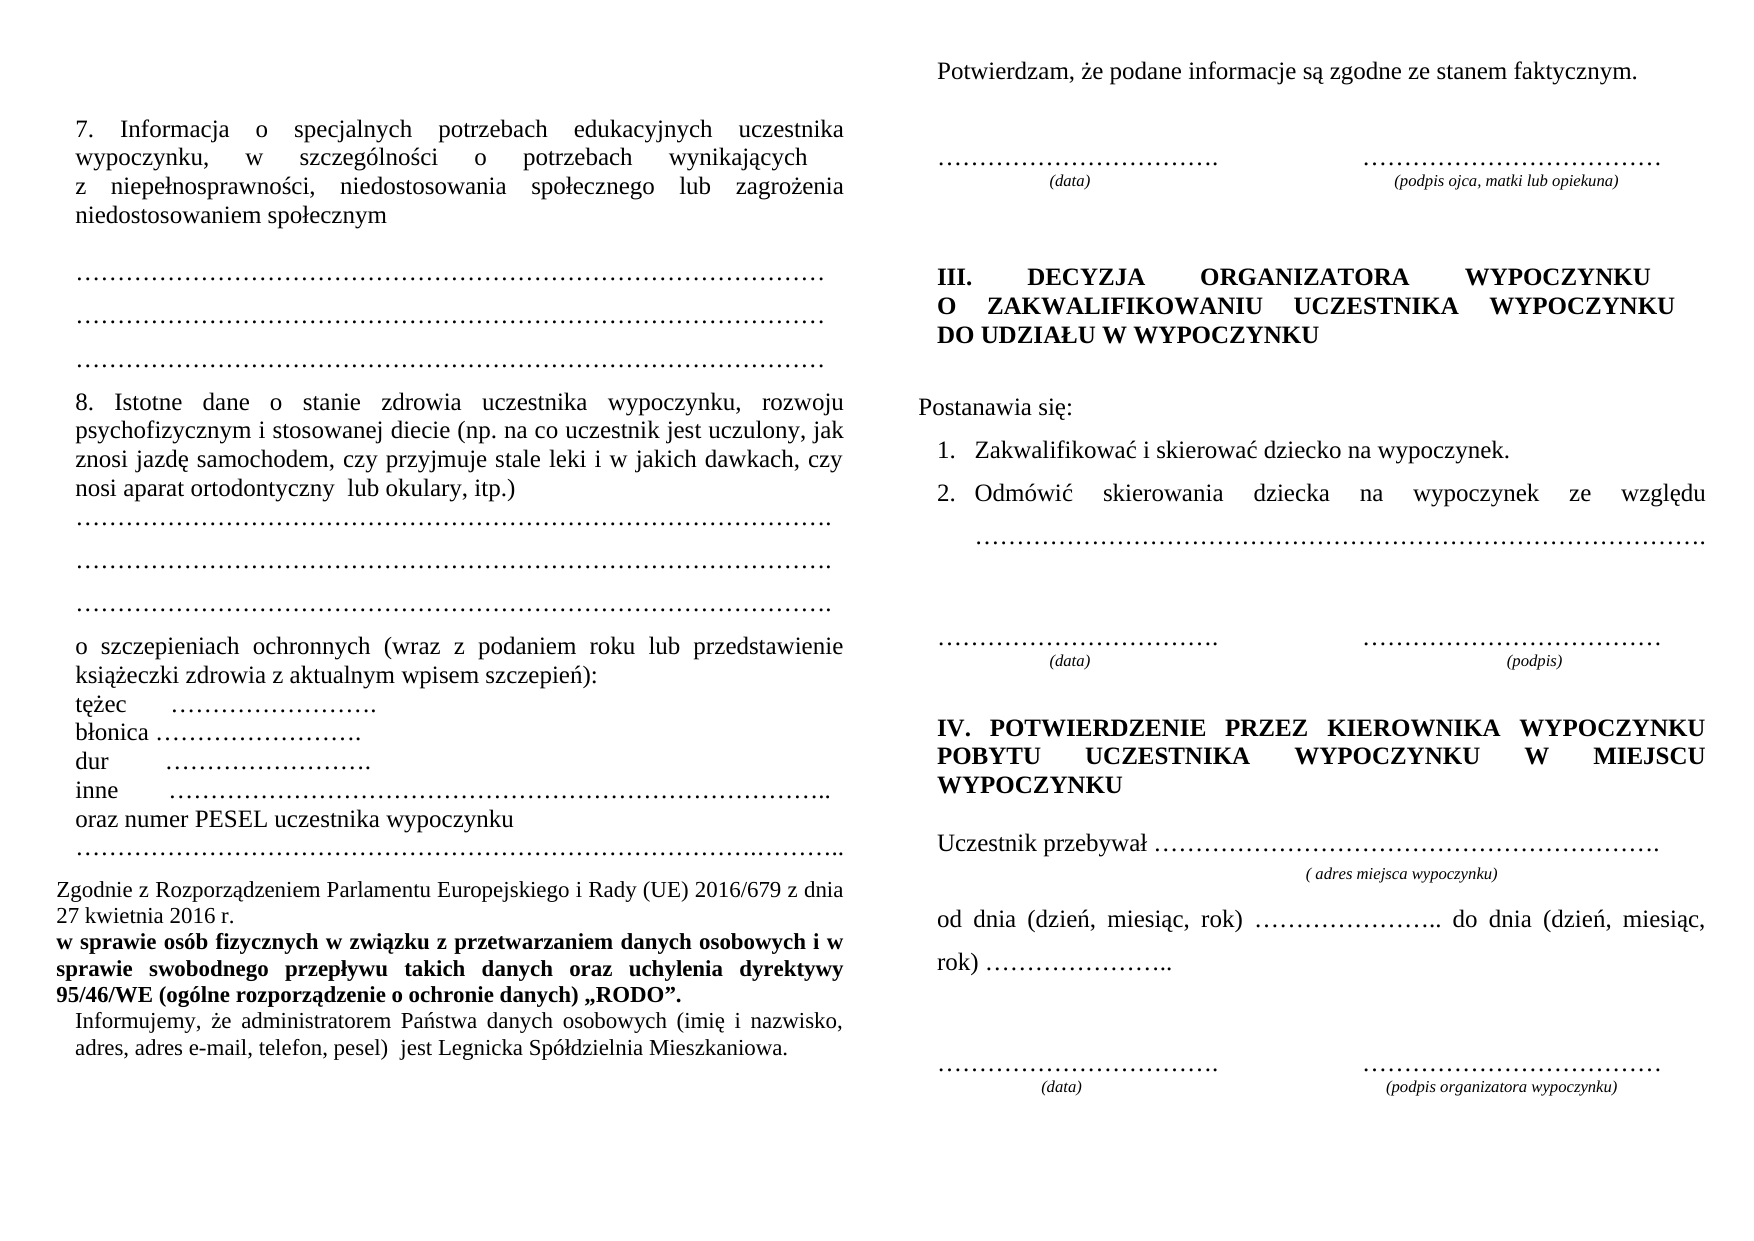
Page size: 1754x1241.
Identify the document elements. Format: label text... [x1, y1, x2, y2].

list Zakwalifikować i skierować dziecko na wypoczynek. [937, 435, 1706, 463]
text Uczestnik przebywał ……………………………………………………. [937, 828, 1706, 856]
text o szczepieniach ochronnych (wraz z podaniem roku lub przedstawienie książeczki zdrowia z aktualnym wpisem szczepień): [75, 631, 844, 689]
text (data) (podpis organizatora wypoczynku) [937, 1077, 1706, 1096]
text ………………………………………………………………………………. [75, 588, 844, 617]
list Odmówić skierowania dziecka na wypoczynek ze względu ……………………………………………………………………………. [937, 478, 1706, 550]
text ……………………………. ……………………………… [937, 622, 1706, 650]
text ……………………………. ……………………………… [937, 1048, 1706, 1077]
text w sprawie osób fizycznych w związku z przetwarzaniem danych osobowych i w sprawie swobodnego przepływu takich danych oraz uchylenia dyrektywy 95/46/WE (ogólne rozporządzenie o ochronie danych) „RODO”. [56, 928, 844, 1007]
text ……………………………………………………………………….……….. [75, 832, 844, 861]
text ……………………………………………………………………………………………………………………………………………………………………………………………………………………………………………… [75, 257, 844, 372]
text inne …………………………………………………………………….. [75, 775, 844, 804]
text tężec ……………………. [75, 689, 844, 717]
text ……………………………. ……………………………… [937, 142, 1706, 171]
text ………………………………………………………………………………. [75, 502, 844, 531]
text błonica ……………………. [75, 717, 844, 746]
text oraz numer PESEL uczestnika wypoczynku [75, 804, 844, 832]
text 8. Istotne dane o stanie zdrowia uczestnika wypoczynku, rozwoju psychofizycznym i stosowanej diecie (np. na co uczestnik jest uczulony, jak znosi jazdę samochodem, czy przyjmuje stale leki i w jakich dawkach, czy nosi aparat ortodontyczny lub okulary, itp.) [75, 387, 844, 502]
text (data) (podpis ojca, matki lub opiekuna) [937, 171, 1706, 190]
text III. DECYZJA ORGANIZATORA WYPOCZYNKU O ZAKWALIFIKOWANIU UCZESTNIKA WYPOCZYNKU DO UDZIAŁU W WYPOCZYNKU [937, 262, 1706, 348]
text IV. POTWIERDZENIE PRZEZ KIEROWNIKA WYPOCZYNKU POBYTU UCZESTNIKA WYPOCZYNKU W MIEJSCU WYPOCZYNKU [937, 713, 1706, 799]
text 7. Informacja o specjalnych potrzebach edukacyjnych uczestnika wypoczynku, w szczególności o potrzebach wynikających z niepełnosprawności, niedostosowania społecznego lub zagrożenia niedostosowaniem społecznym [75, 114, 844, 229]
text ( adres miejsca wypoczynku) [937, 856, 1706, 885]
text Informujemy, że administratorem Państwa danych osobowych (imię i nazwisko, adres, adres e-mail, telefon, pesel) jest Legnicka Spółdzielnia Mieszkaniowa. [75, 1007, 844, 1060]
text Zgodnie z Rozporządzeniem Parlamentu Europejskiego i Rady (UE) 2016/679 z dnia 27 kwietnia 2016 r. [56, 876, 844, 928]
text od dnia (dzień, miesiąc, rok) ………………….. do dnia (dzień, miesiąc, rok) ………………….. [937, 904, 1706, 976]
text Potwierdzam, że podane informacje są zgodne ze stanem faktycznym. [937, 56, 1706, 85]
text (data) (podpis) [937, 650, 1706, 669]
text dur ……………………. [75, 746, 844, 775]
text ………………………………………………………………………………. [75, 545, 844, 574]
text Postanawia się: [918, 392, 1706, 420]
